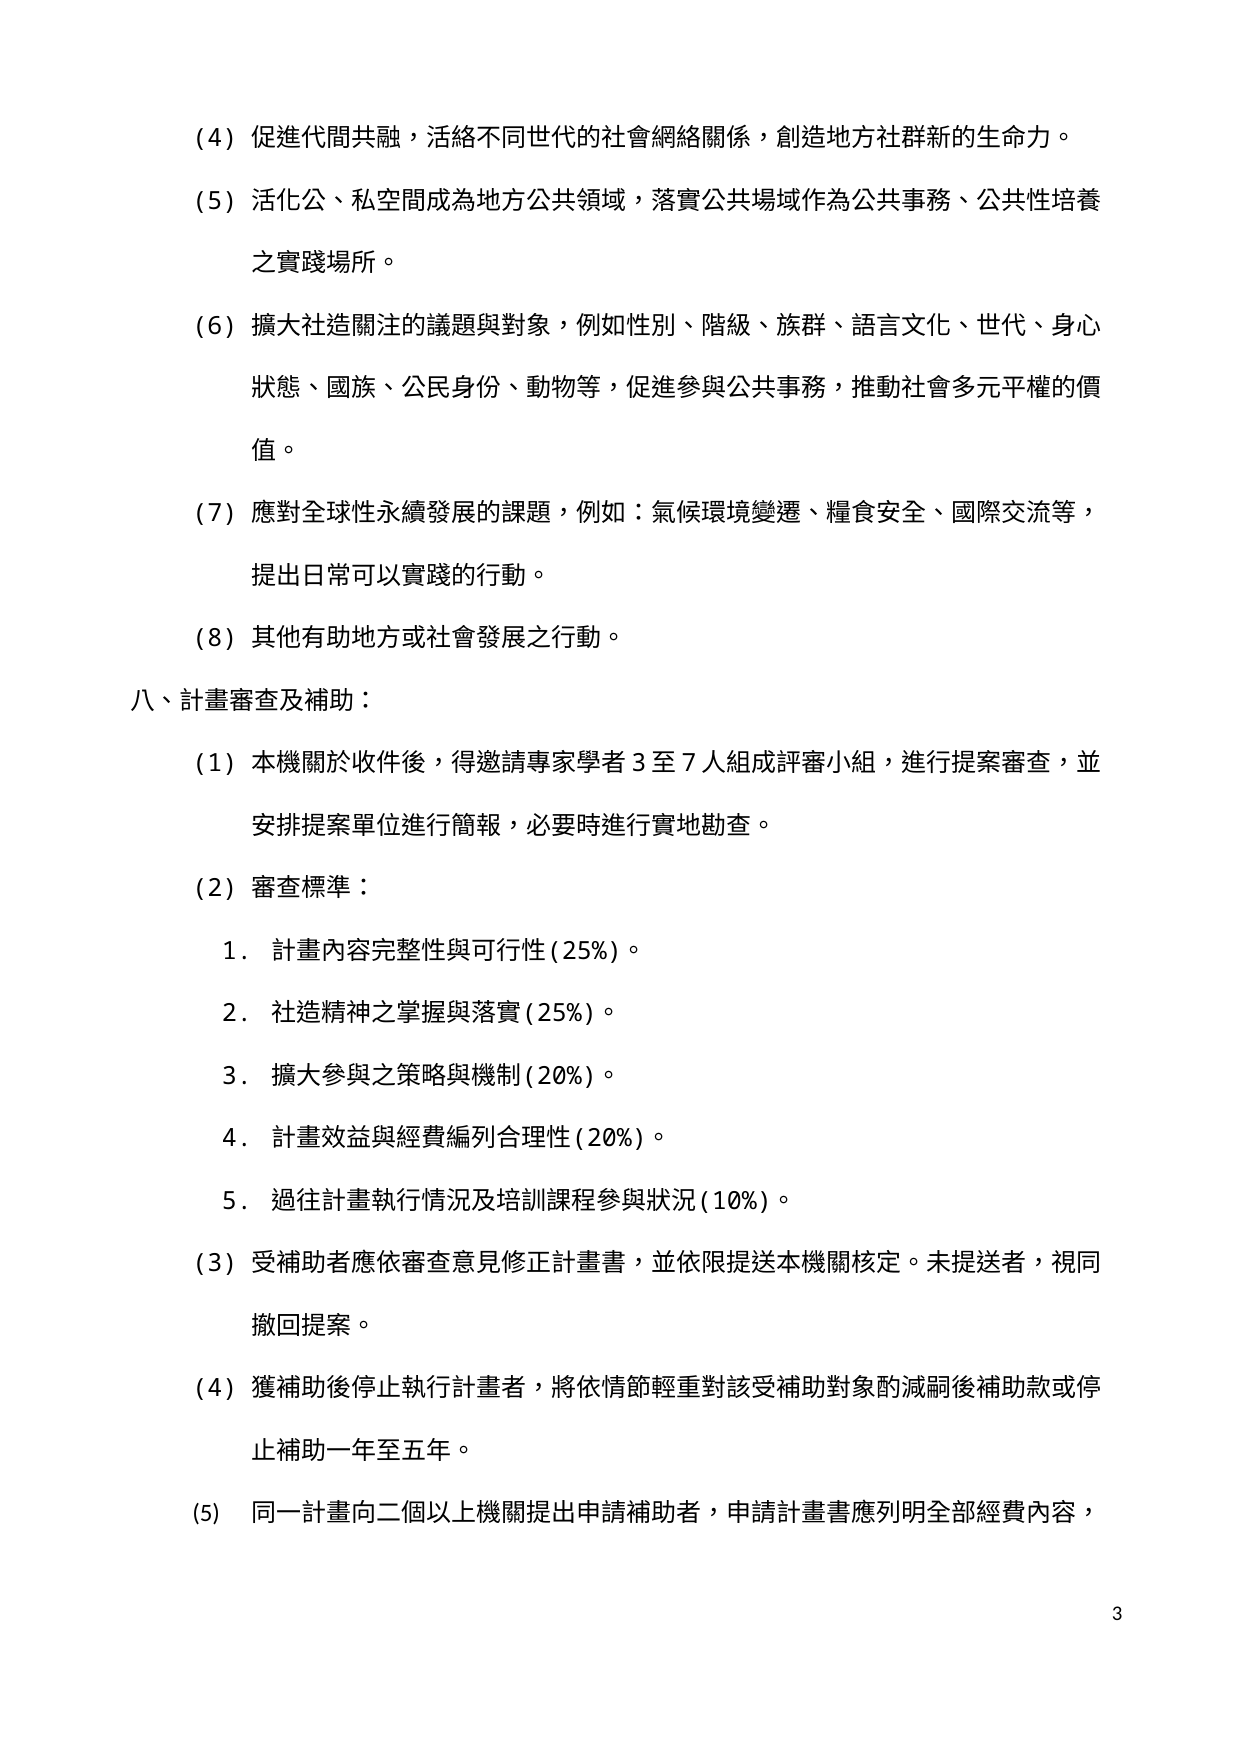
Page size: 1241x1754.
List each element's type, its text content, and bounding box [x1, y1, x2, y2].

list 活化公、私空間成為地方公共領域，落實公共場域作為公共事務、公共性培養之實踐場所。 [192, 157, 1122, 282]
list 計畫效益與經費編列合理性(20%)。 [222, 1094, 1122, 1157]
list 同一計畫向二個以上機關提出申請補助者，申請計畫書應列明全部經費內容， [192, 1469, 1122, 1532]
list 計畫內容完整性與可行性(25%)。 [222, 907, 1122, 969]
list 應對全球性永續發展的課題，例如：氣候環境變遷、糧食安全、國際交流等，提出日常可以實踐的行動。 [192, 469, 1122, 594]
list 促進代間共融，活絡不同世代的社會網絡關係，創造地方社群新的生命力。 [192, 94, 1122, 157]
list 社造精神之掌握與落實(25%)。 [222, 969, 1122, 1032]
list 受補助者應依審查意見修正計畫書，並依限提送本機關核定。未提送者，視同撤回提案。 [192, 1219, 1122, 1344]
list 本機關於收件後，得邀請專家學者3至7人組成評審小組，進行提案審查，並安排提案單位進行簡報，必要時進行實地勘查。 [192, 719, 1122, 844]
list 其他有助地方或社會發展之行動。 [192, 594, 1122, 657]
list 獲補助後停止執行計畫者，將依情節輕重對該受補助對象酌減嗣後補助款或停止補助一年至五年。 [192, 1344, 1122, 1469]
list 審查標準： [192, 844, 1122, 907]
list 擴大參與之策略與機制(20%)。 [222, 1032, 1122, 1094]
list 過往計畫執行情況及培訓課程參與狀況(10%)。 [222, 1157, 1122, 1219]
text 八、計畫審查及補助： [130, 657, 1122, 719]
list 擴大社造關注的議題與對象，例如性別、階級、族群、語言文化、世代、身心狀態、國族、公民身份、動物等，促進參與公共事務，推動社會多元平權的價值。 [192, 282, 1122, 469]
